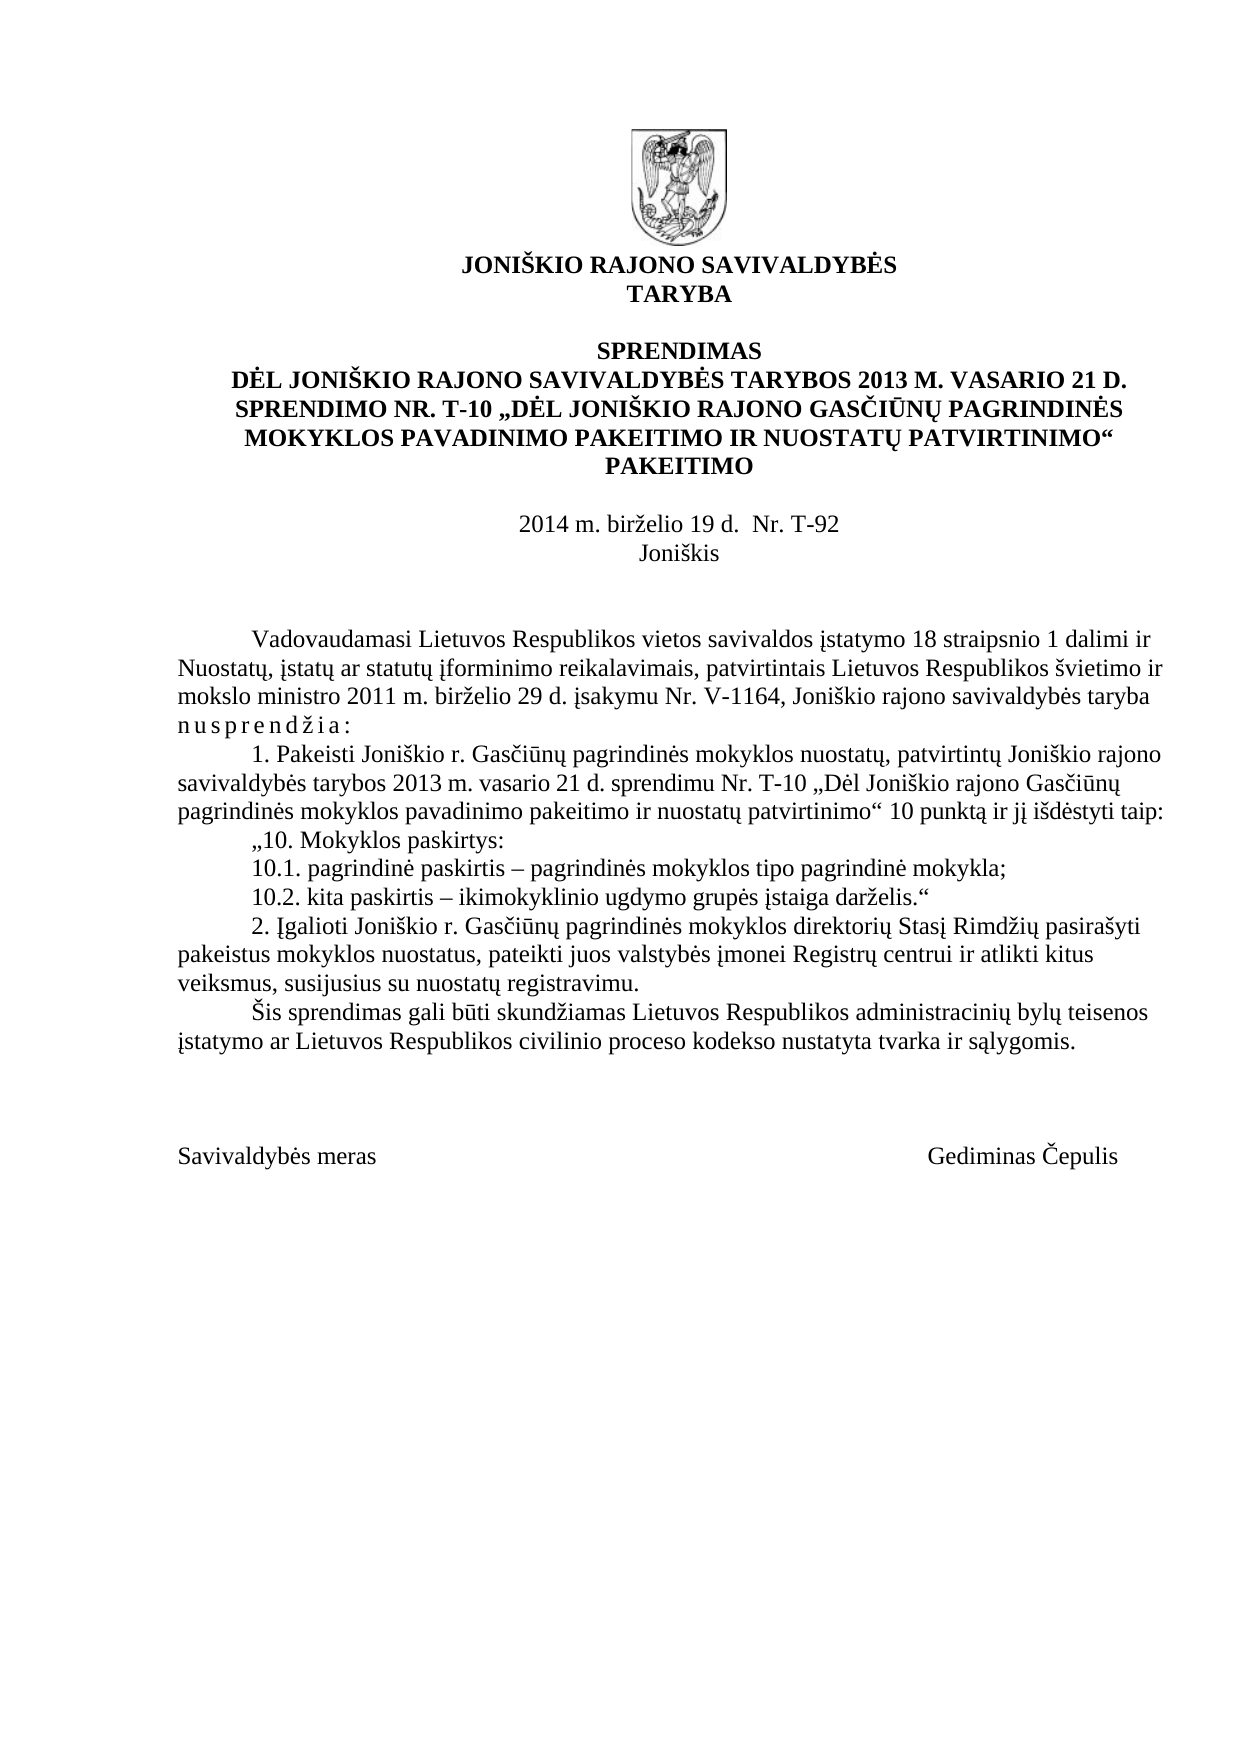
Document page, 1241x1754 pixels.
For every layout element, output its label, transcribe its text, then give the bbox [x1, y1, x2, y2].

text 2014 m. birželio 19 d. Nr. T-92 [177, 509, 1181, 538]
text 1. Pakeisti Joniškio r. Gasčiūnų pagrindinės mokyklos nuostatų, patvirtintų Joniškio rajono savivaldybės tarybos 2013 m. vasario 21 d. sprendimu Nr. T-10 „Dėl Joniškio rajono Gasčiūnų pagrindinės mokyklos pavadinimo pakeitimo ir nuostatų patvirtinimo“ 10 punktą ir jį išdėstyti taip: [177, 739, 1181, 825]
text 2. Įgalioti Joniškio r. Gasčiūnų pagrindinės mokyklos direktorių Stasį Rimdžių pasirašyti pakeistus mokyklos nuostatus, pateikti juos valstybės įmonei Registrų centrui ir atlikti kitus veiksmus, susijusius su nuostatų registravimu. [177, 911, 1181, 997]
text Joniškio rajono savivaldybės TARYBA [177, 250, 1181, 308]
text Joniškis [177, 538, 1181, 566]
text SPRENDIMAS [177, 336, 1181, 365]
text „10. Mokyklos paskirtys: [177, 825, 1129, 854]
text 10.1. pagrindinė paskirtis – pagrindinės mokyklos tipo pagrindinė mokykla; [177, 854, 1129, 882]
text Šis sprendimas gali būti skundžiamas Lietuvos Respublikos administracinių bylų teisenos įstatymo ar Lietuvos Respublikos civilinio proceso kodekso nustatyta tvarka ir sąlygomis. [177, 997, 1181, 1054]
text Vadovaudamasi Lietuvos Respublikos vietos savivaldos įstatymo 18 straipsnio 1 dalimi ir Nuostatų, įstatų ar statutų įforminimo reikalavimais, patvirtintais Lietuvos Respublikos švietimo ir mokslo ministro 2011 m. birželio 29 d. įsakymu Nr. V-1164, Joniškio rajono savivaldybės taryba nusprendžia: [177, 624, 1181, 739]
text Savivaldybės meras Gediminas Čepulis [177, 1141, 1181, 1169]
text dėl joniškio rajono savivaldybės tarybos 2013 m. vasario 21 d. sprendimo nr. T-10 „dėl JONIŠKIO rajono gasčiūnų pagrindinės mokyklos pavadinimo pakeitimo ir nuostatų patvirtinimo“ pakeitimo [177, 365, 1181, 480]
text 10.2. kita paskirtis – ikimokyklinio ugdymo grupės įstaiga darželis.“ [177, 882, 1129, 911]
